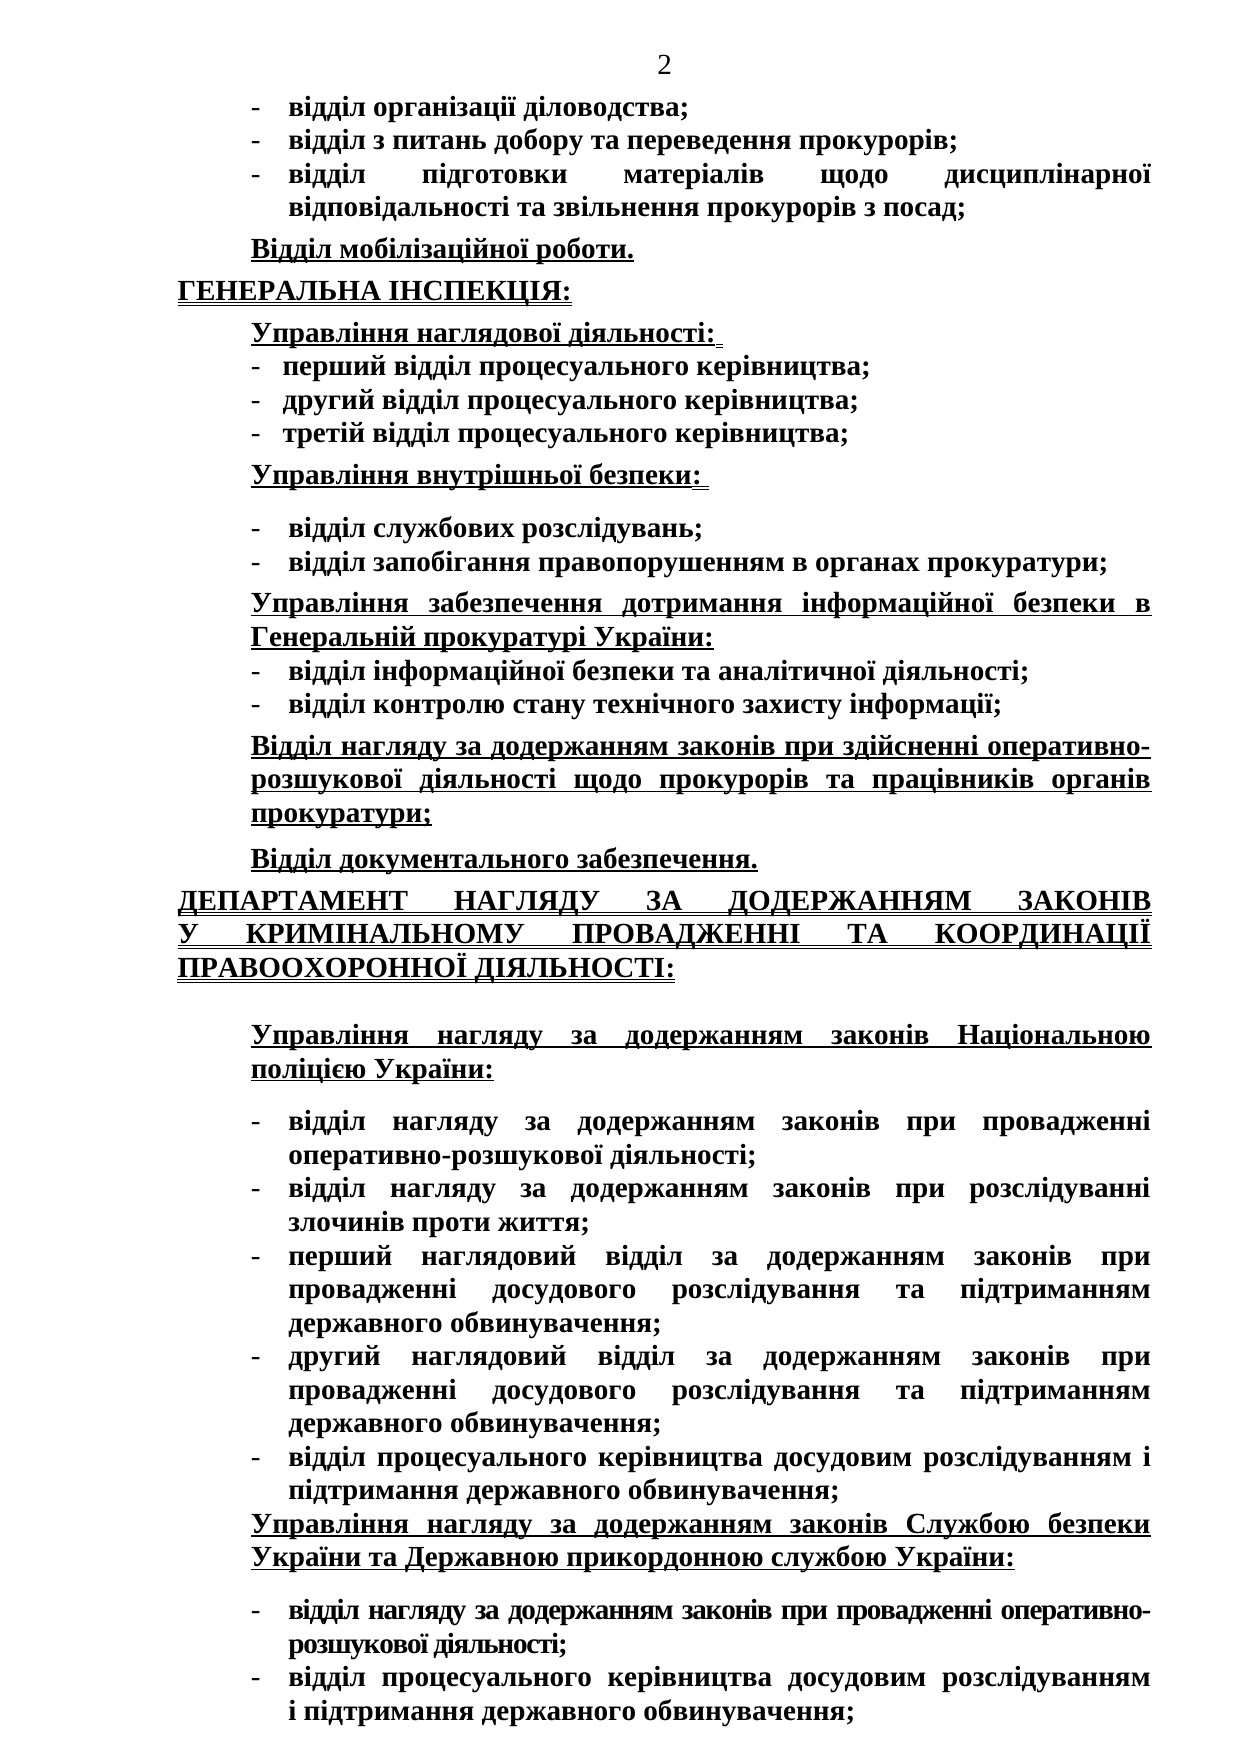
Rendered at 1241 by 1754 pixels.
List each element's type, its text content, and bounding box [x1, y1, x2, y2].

text ДЕПАРТАМЕНТ НАГЛЯДУ за додержанням законів [177, 883, 1152, 912]
text - третій відділ процесуального керівництва; [177, 416, 1152, 449]
text прокуратури; [251, 792, 1152, 829]
text Відділ документального забезпечення. [250, 841, 1152, 875]
text Управління нагляду за додержанням законів Національною [251, 1017, 1152, 1046]
list відділ процесуального керівництва досудовим розслідуванням і підтримання державного обвинувачення; [251, 1439, 1152, 1506]
list відділ нагляду за додержанням законів при провадженні оперативно-розшукової діяльності; [251, 1592, 1152, 1659]
list відділ підготовки матеріалів щодо дисциплінарної відповідальності та звільнення прокурорів з посад; [251, 156, 1152, 223]
text поліцією України: [251, 1048, 1152, 1084]
list відділ з питань добору та переведення прокурорів; [251, 122, 1152, 156]
list відділ нагляду за додержанням законів при розслідуванні злочинів проти життя; [251, 1171, 1152, 1238]
text Управління наглядової діяльності: [177, 315, 1152, 348]
list перший наглядовий відділ за додержанням законів при провадженні досудового розслідування та підтриманням державного обвинувачення; [251, 1238, 1152, 1338]
list другий наглядовий відділ за додержанням законів при провадженні досудового розслідування та підтриманням державного обвинувачення; [251, 1338, 1152, 1439]
text правоохоронної діяльності: [177, 949, 1152, 984]
text - перший відділ процесуального керівництва; [177, 348, 1152, 382]
list відділ службових розслідувань; [251, 510, 1152, 544]
text Управління внутрішньої безпеки: [177, 457, 1152, 491]
list відділ запобігання правопорушенням в органах прокуратури; [251, 544, 1152, 577]
text Управління забезпечення дотримання інформаційної безпеки в [250, 586, 1152, 615]
list відділ інформаційної безпеки та аналітичної діяльності; [251, 653, 1152, 686]
list відділ організації діловодства; [251, 89, 1152, 122]
text Відділ мобілізаційної роботи. [251, 231, 1152, 265]
list відділ процесуального керівництва досудовим розслідуванням і підтримання державного обвинувачення; [251, 1659, 1152, 1726]
text генеральна інспекція: [177, 273, 1152, 307]
list відділ нагляду за додержанням законів при провадженні оперативно-розшукової діяльності; [251, 1103, 1152, 1171]
text Управління нагляду за додержанням законів Службою безпеки України та Державною прикордонною службою України: [251, 1506, 1152, 1573]
text Відділ нагляду за додержанням законів при здійсненні оперативно-розшукової діяльності щодо прокурорів та працівників органів [251, 728, 1152, 791]
text - другий відділ процесуального керівництва; [177, 382, 1152, 416]
text У КРИМІНАЛЬНОМУ ПРОВАДЖЕННІ та координації [177, 916, 1152, 945]
text Генеральній прокуратурі України: [250, 616, 1152, 653]
list відділ контролю стану технічного захисту інформації; [251, 686, 1152, 720]
